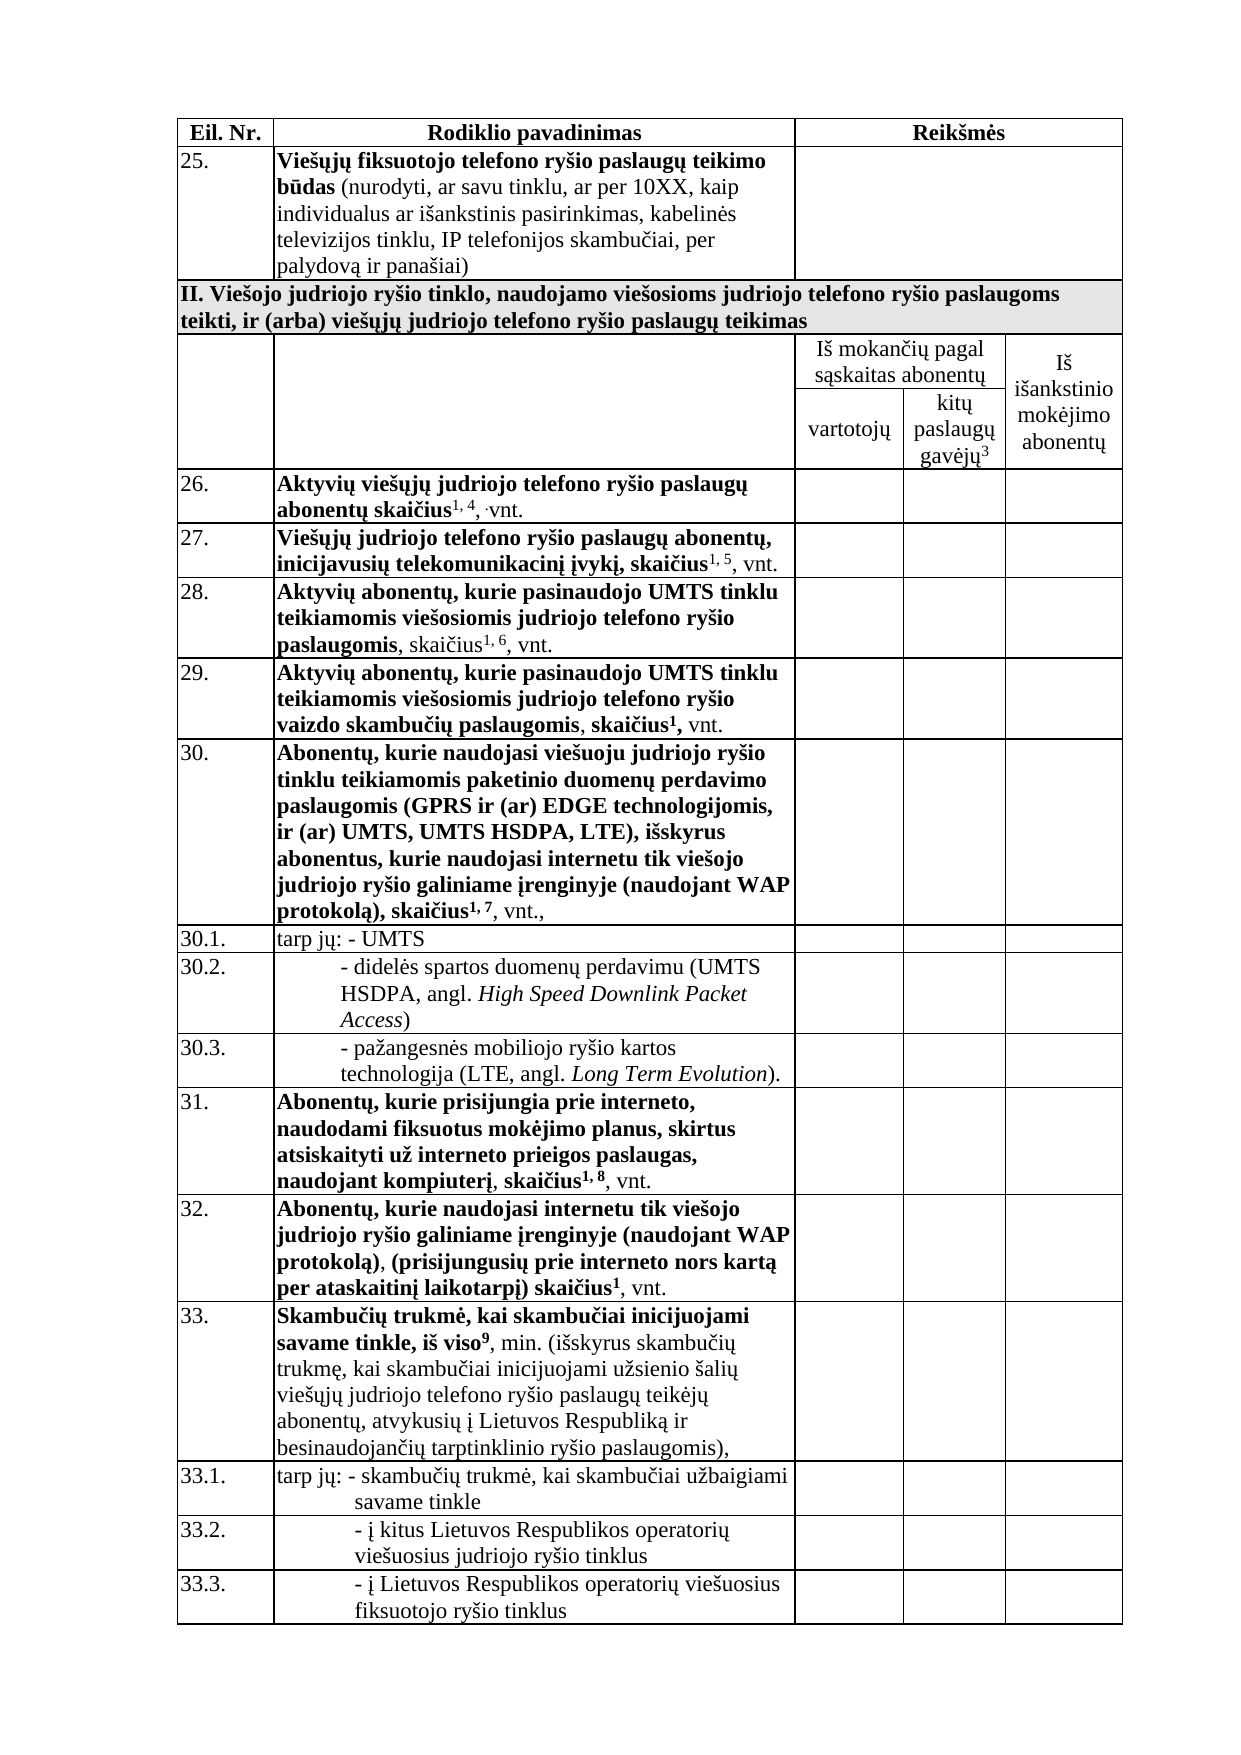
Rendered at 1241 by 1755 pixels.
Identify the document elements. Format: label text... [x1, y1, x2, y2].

table_cell 25. [178, 147, 273, 279]
table_cell [904, 1034, 1005, 1087]
table_cell [904, 470, 1005, 522]
table_cell Aktyvių viešųjų judriojo telefono ryšio paslaugų abonentų skaičius1, 4, .vnt. [275, 470, 794, 522]
table_cell Abonentų, kurie naudojasi viešuoju judriojo ryšio tinklu teikiamomis paketinio duomenų perdavimo paslaugomis (GPRS ir (ar) EDGE technologijomis, ir (ar) UMTS, UMTS HSDPA, LTE), išskyrus abonentus, kurie naudojasi internetu tik viešojo judriojo ryšio galiniame įrenginyje (naudojant WAP protokolą), skaičius1, 7, vnt., [275, 740, 794, 924]
table_cell [904, 659, 1005, 738]
table_cell Iš mokančių pagal sąskaitas abonentų [796, 335, 1005, 387]
table_cell [1006, 1195, 1122, 1301]
table_cell [796, 659, 903, 738]
table_cell [796, 953, 903, 1032]
table_cell 33. [178, 1302, 273, 1460]
table_header Reikšmės [796, 119, 1122, 146]
table_cell [796, 524, 903, 577]
table_cell vartotojų [796, 389, 903, 468]
table_cell [1006, 1034, 1122, 1087]
table_cell [796, 147, 1122, 279]
table_cell [904, 1571, 1005, 1623]
table_cell [904, 740, 1005, 924]
table_cell - pažangesnės mobiliojo ryšio kartos technologija (LTE, angl. Long Term Evolution). [275, 1034, 794, 1087]
table_cell Aktyvių abonentų, kurie pasinaudojo UMTS tinklu teikiamomis viešosiomis judriojo telefono ryšio vaizdo skambučių paslaugomis, skaičius1, vnt. [275, 659, 794, 738]
table_cell II. Viešojo judriojo ryšio tinklo, naudojamo viešosioms judriojo telefono ryšio paslaugoms teikti, ir (arba) viešųjų judriojo telefono ryšio paslaugų teikimas [178, 281, 1122, 333]
table_cell [1006, 524, 1122, 577]
table_cell [1006, 470, 1122, 522]
table_cell [796, 1034, 903, 1087]
table_cell 26. [178, 470, 273, 522]
table_cell 27. [178, 524, 273, 577]
table_cell 30.3. [178, 1034, 273, 1087]
table_cell [904, 578, 1005, 657]
table_cell Abonentų, kurie naudojasi internetu tik viešojo judriojo ryšio galiniame įrenginyje (naudojant WAP protokolą), (prisijungusių prie interneto nors kartą per ataskaitinį laikotarpį) skaičius1, vnt. [275, 1195, 794, 1301]
table_cell Iš išankstinio mokėjimo abonentų [1006, 335, 1122, 468]
table_cell [904, 1516, 1005, 1569]
table_cell [1006, 926, 1122, 952]
table_cell Abonentų, kurie prisijungia prie interneto, naudodami fiksuotus mokėjimo planus, skirtus atsiskaityti už interneto prieigos paslaugas, naudojant kompiuterį, skaičius1, 8, vnt. [275, 1088, 794, 1194]
table_cell 33.3. [178, 1571, 273, 1623]
table_cell Aktyvių abonentų, kurie pasinaudojo UMTS tinklu teikiamomis viešosiomis judriojo telefono ryšio paslaugomis, skaičius1, 6, vnt. [275, 578, 794, 657]
table_cell kitų paslaugų gavėjų3 [904, 389, 1005, 468]
table_cell [178, 335, 273, 468]
table_cell 30.2. [178, 953, 273, 1032]
table_cell - didelės spartos duomenų perdavimu (UMTS HSDPA, angl. High Speed Downlink Packet Access) [275, 953, 794, 1032]
table_cell [796, 1195, 903, 1301]
table_cell 33.2. [178, 1516, 273, 1569]
table_cell [1006, 1571, 1122, 1623]
table_cell tarp jų: - skambučių trukmė, kai skambučiai užbaigiami savame tinkle [275, 1462, 794, 1514]
table_cell [904, 926, 1005, 952]
table_cell [1006, 1516, 1122, 1569]
table_header Rodiklio pavadinimas [274, 119, 794, 146]
table_cell [796, 1516, 903, 1569]
table_cell tarp jų: - UMTS [275, 926, 794, 952]
table_cell [796, 740, 903, 924]
table_cell [796, 1571, 903, 1623]
table_cell [1006, 578, 1122, 657]
table_cell - į Lietuvos Respublikos operatorių viešuosius fiksuotojo ryšio tinklus [275, 1571, 794, 1623]
table_cell [904, 1195, 1005, 1301]
table_cell [1006, 740, 1122, 924]
table_cell [904, 953, 1005, 1032]
table_cell [904, 524, 1005, 577]
table_cell [904, 1462, 1005, 1514]
table_cell [904, 1302, 1005, 1460]
table_cell [796, 1462, 903, 1514]
table_cell 32. [178, 1195, 273, 1301]
table_cell 33.1. [178, 1462, 273, 1514]
table_cell [1006, 659, 1122, 738]
table_cell 30. [178, 740, 273, 924]
table_cell Viešųjų judriojo telefono ryšio paslaugų abonentų, inicijavusių telekomunikacinį įvykį, skaičius1, 5, vnt. [275, 524, 794, 577]
table_cell Skambučių trukmė, kai skambučiai inicijuojami savame tinkle, iš viso9, min. (išskyrus skambučių trukmę, kai skambučiai inicijuojami užsienio šalių viešųjų judriojo telefono ryšio paslaugų teikėjų abonentų, atvykusių į Lietuvos Respubliką ir besinaudojančių tarptinklinio ryšio paslaugomis), [275, 1302, 794, 1460]
table_header Eil. Nr. [178, 119, 273, 146]
table_cell [796, 1302, 903, 1460]
table_cell [1006, 1088, 1122, 1194]
table_cell [796, 578, 903, 657]
table_cell [1006, 1462, 1122, 1514]
table_cell [796, 470, 903, 522]
table_cell [796, 926, 903, 952]
table_cell [1006, 953, 1122, 1032]
table_cell [796, 1088, 903, 1194]
table_cell 28. [178, 578, 273, 657]
table_cell Viešųjų fiksuotojo telefono ryšio paslaugų teikimo būdas (nurodyti, ar savu tinklu, ar per 10XX, kaip individualus ar išankstinis pasirinkimas, kabelinės televizijos tinklu, IP telefonijos skambučiai, per palydovą ir panašiai) [275, 147, 794, 279]
table_cell - į kitus Lietuvos Respublikos operatorių viešuosius judriojo ryšio tinklus [275, 1516, 794, 1569]
table_cell 31. [178, 1088, 273, 1194]
table_cell [275, 335, 794, 468]
table_cell [1006, 1302, 1122, 1460]
table_cell 29. [178, 659, 273, 738]
table_cell [904, 1088, 1005, 1194]
table_cell 30.1. [178, 926, 273, 952]
